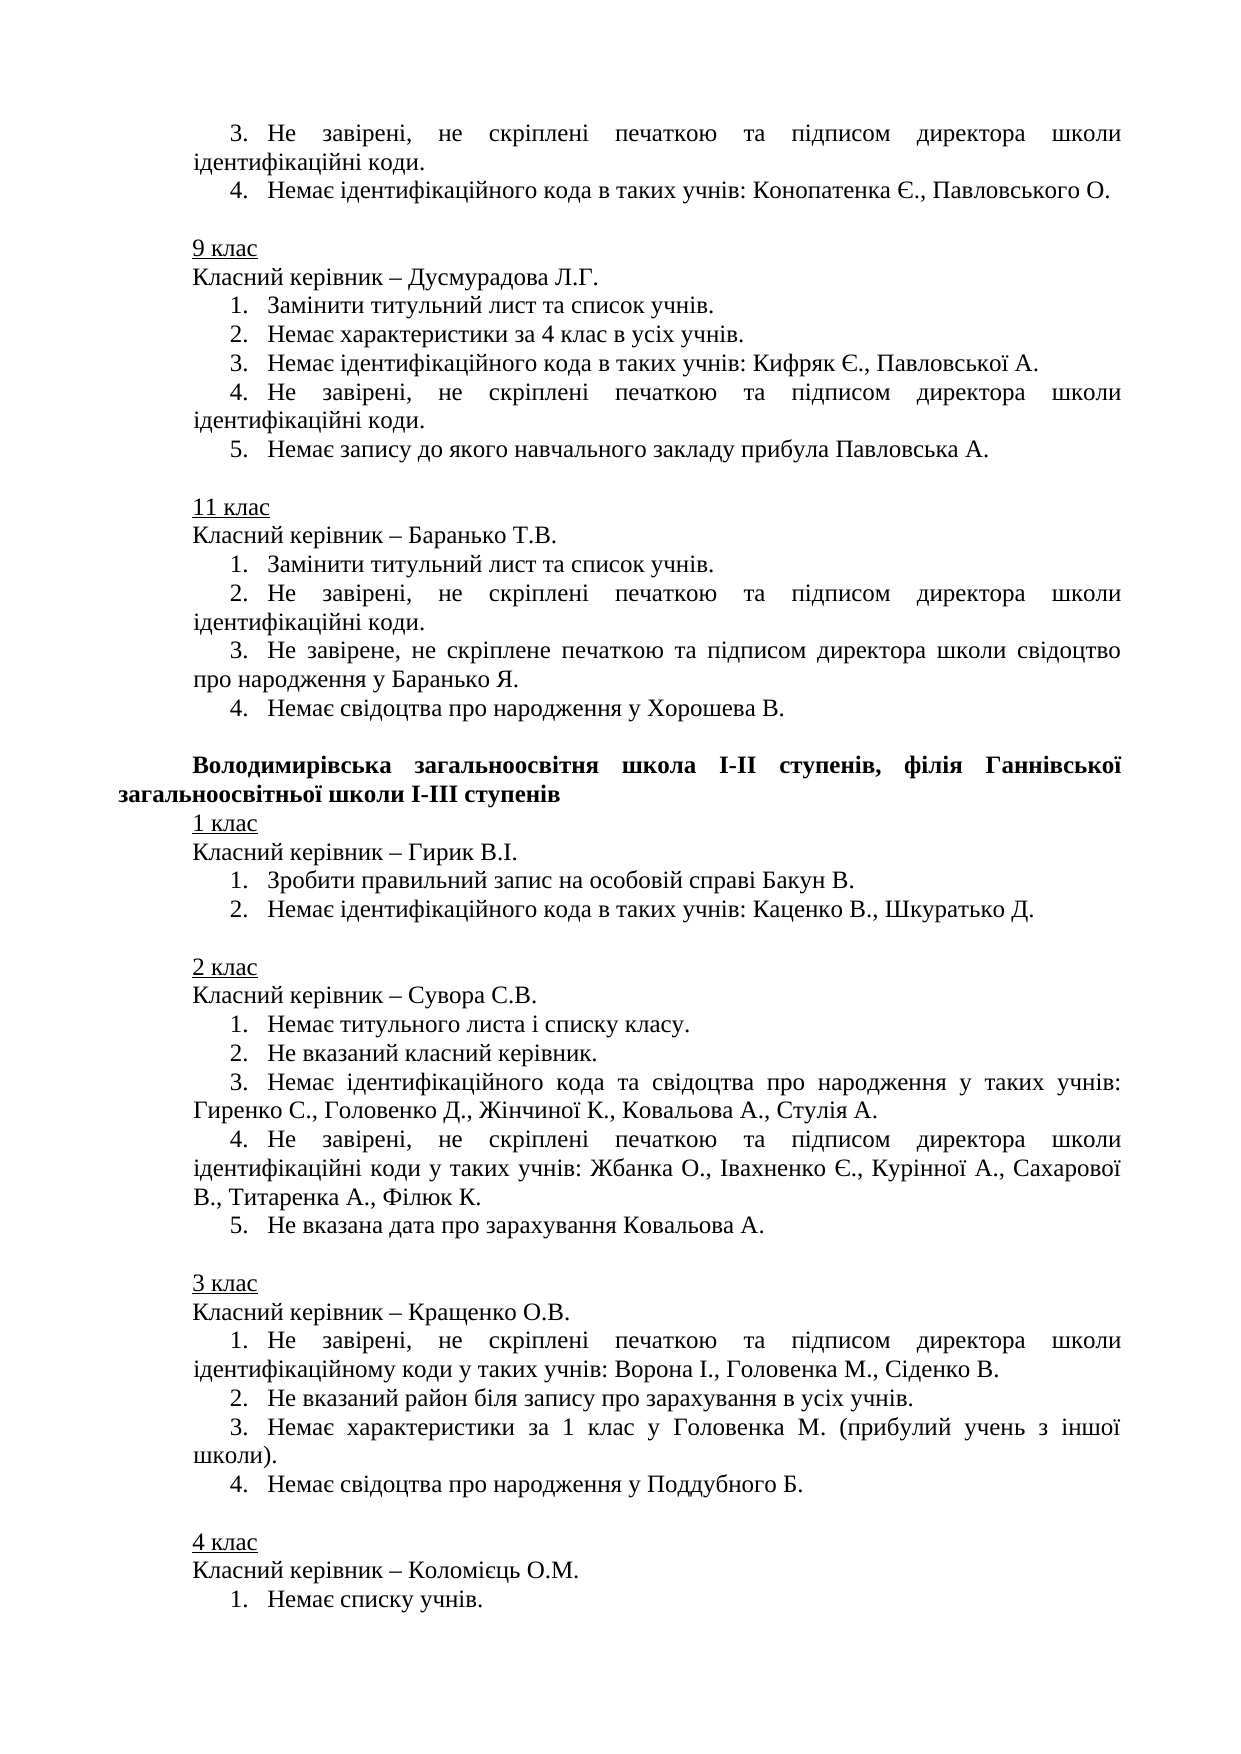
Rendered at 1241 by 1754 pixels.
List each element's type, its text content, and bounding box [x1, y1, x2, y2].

text Класний керівник – Дусмурадова Л.Г. [118, 262, 1122, 291]
text Класний керівник – Гирик В.І. [118, 837, 1122, 866]
text 2 клас [118, 952, 1122, 981]
list Замінити титульний лист та список учнів. [156, 291, 1122, 319]
text 9 клас [118, 233, 1122, 262]
list Не завірені, не скріплені печаткою та підписом директора школи ідентифікаційні коди. [156, 118, 1122, 176]
list Немає ідентифікаційного кода в таких учнів: Конопатенка Є., Павловського О. [156, 176, 1122, 204]
list Немає свідоцтва про народження у Хорошева В. [156, 693, 1122, 722]
text Класний керівник – Кращенко О.В. [118, 1297, 1122, 1326]
list Немає ідентифікаційного кода в таких учнів: Кифряк Є., Павловської А. [156, 348, 1122, 377]
text Класний керівник – Баранько Т.В. [118, 521, 1122, 549]
text Класний керівник – Коломієць О.М. [118, 1556, 1122, 1584]
list Не вказана дата про зарахування Ковальова А. [156, 1211, 1122, 1239]
list Зробити правильний запис на особовій справі Бакун В. [156, 866, 1122, 894]
list Немає свідоцтва про народження у Поддубного Б. [156, 1469, 1122, 1498]
text Володимирівська загальноосвітня школа І-ІІ ступенів, філія Ганнівської загальноосвітньої школи І-ІІІ ступенів [118, 751, 1122, 808]
list Не завірені, не скріплені печаткою та підписом директора школи ідентифікаційні коди у таких учнів: Жбанка О., Івахненко Є., Курінної А., Сахарової В., Титаренка А., Філюк К. [156, 1124, 1122, 1211]
list Немає ідентифікаційного кода та свідоцтва про народження у таких учнів: Гиренко С., Головенко Д., Жінчиної К., Ковальова А., Стулія А. [156, 1067, 1122, 1124]
text Класний керівник – Сувора С.В. [118, 981, 1122, 1009]
list Немає списку учнів. [156, 1584, 1122, 1613]
list Не завірені, не скріплені печаткою та підписом директора школи ідентифікаційні коди. [156, 578, 1122, 636]
text 1 клас [118, 808, 1122, 837]
list Немає ідентифікаційного кода в таких учнів: Каценко В., Шкуратько Д. [156, 894, 1122, 923]
text 11 клас [118, 492, 1122, 521]
list Немає титульного листа і списку класу. [156, 1009, 1122, 1038]
list Немає запису до якого навчального закладу прибула Павловська А. [156, 434, 1122, 463]
list Не вказаний класний керівник. [156, 1038, 1122, 1067]
list Замінити титульний лист та список учнів. [156, 549, 1122, 578]
list Немає характеристики за 1 клас у Головенка М. (прибулий учень з іншої школи). [156, 1412, 1122, 1469]
list Не вказаний район біля запису про зарахування в усіх учнів. [156, 1383, 1122, 1412]
list Не завірене, не скріплене печаткою та підписом директора школи свідоцтво про народження у Баранько Я. [156, 636, 1122, 693]
list Не завірені, не скріплені печаткою та підписом директора школи ідентифікаційні коди. [156, 377, 1122, 434]
list Немає характеристики за 4 клас в усіх учнів. [156, 319, 1122, 348]
text 4 клас [118, 1527, 1122, 1556]
list Не завірені, не скріплені печаткою та підписом директора школи ідентифікаційному коди у таких учнів: Ворона І., Головенка М., Сіденко В. [156, 1326, 1122, 1383]
text 3 клас [118, 1268, 1122, 1297]
